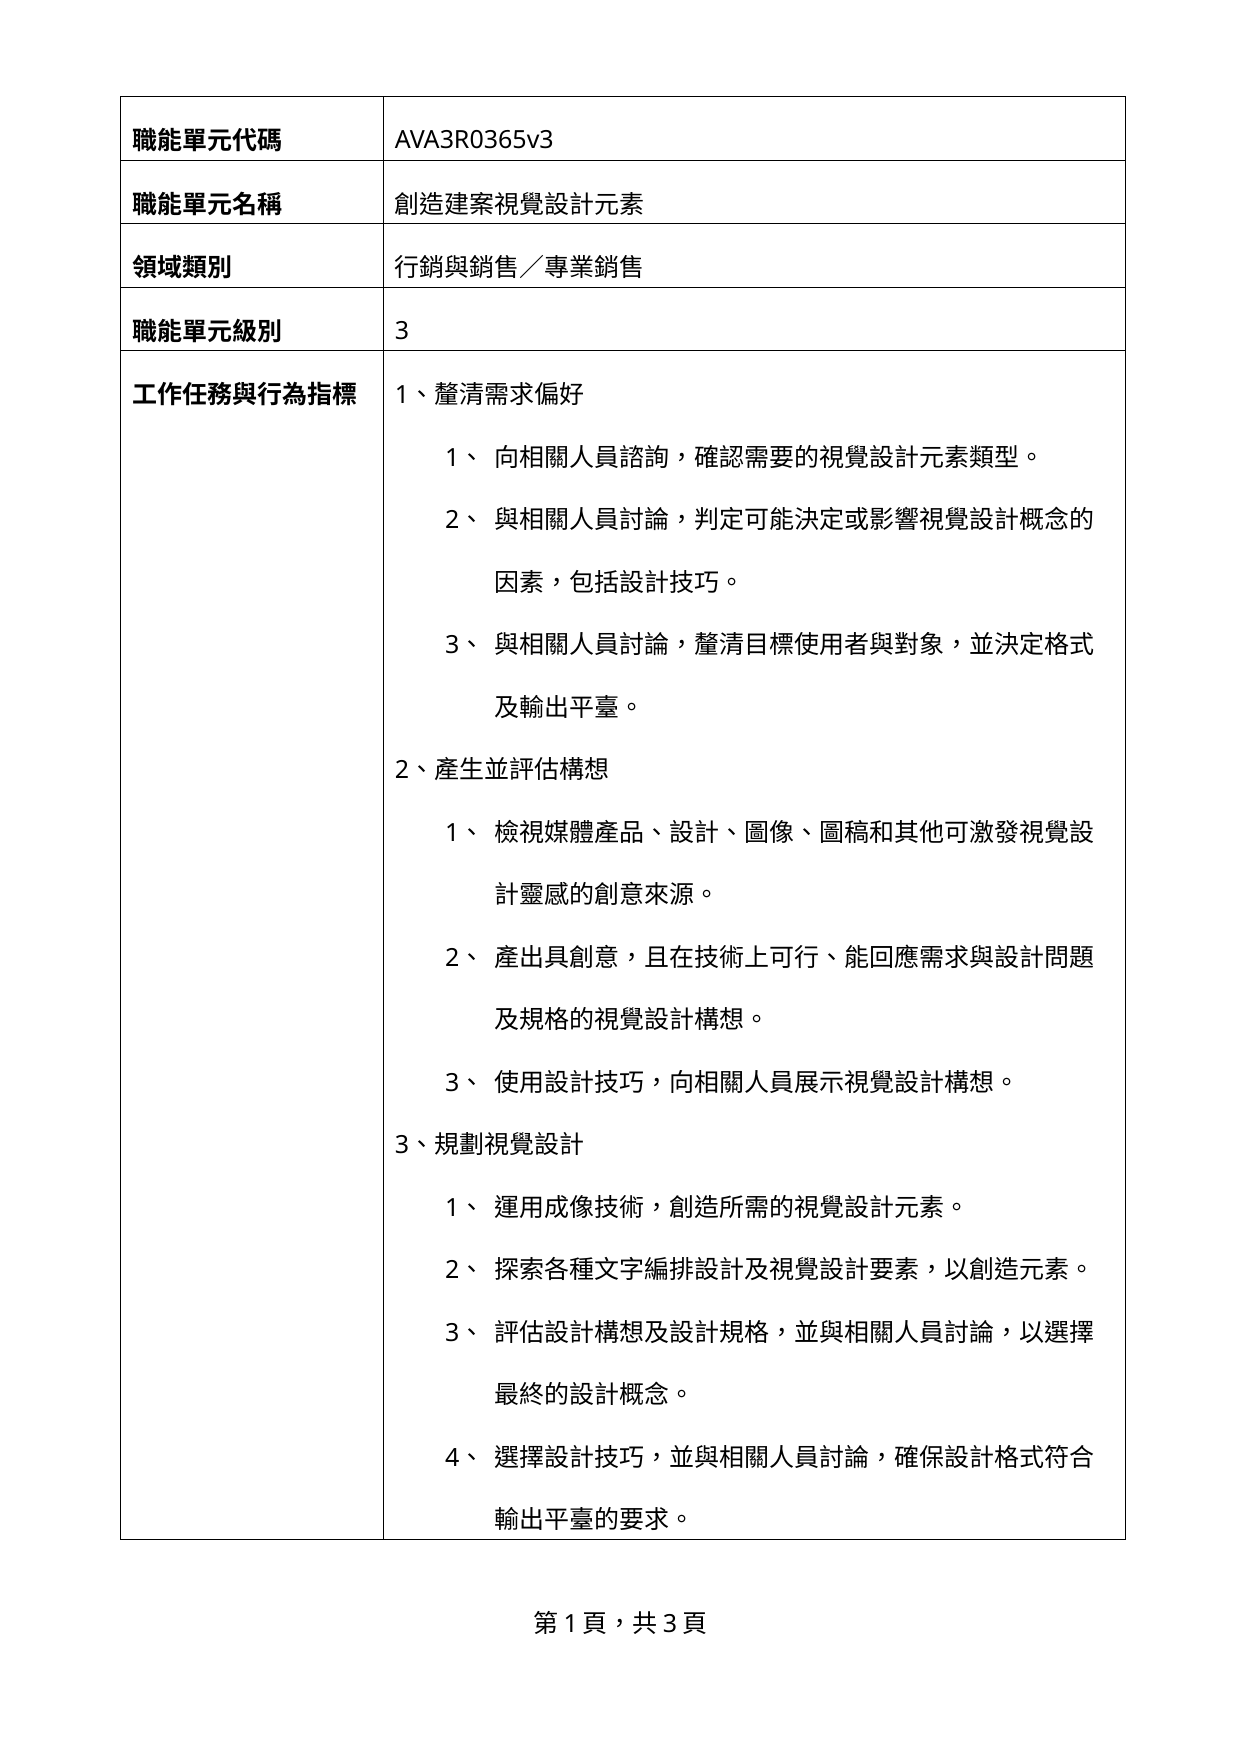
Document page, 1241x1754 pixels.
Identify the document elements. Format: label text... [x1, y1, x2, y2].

table_cell 3 [384, 288, 1125, 350]
table_cell 領域類別 [121, 224, 383, 287]
table_cell 行銷與銷售／專業銷售 [384, 224, 1125, 287]
table_header 職能單元代碼 [121, 97, 383, 160]
table_cell 職能單元名稱 [121, 161, 383, 223]
table_cell 工作任務與行為指標 [121, 351, 383, 1539]
table_cell 釐清需求偏好 向相關人員諮詢，確認需要的視覺設計元素類型。 與相關人員討論，判定可能決定或影響視覺設計概念的因素，包括設計技巧。 與相關人員討論，釐清目標使用者與對象，並決定格式及輸出平臺。 產生並評估構想 檢視媒體產品、設計、圖像、圖稿和其他可激發視覺設計靈感的創意來源。 產出具創意，且在技術上可行、能回應需求與設計問題及規格的視覺設計構想。 使用設計技巧，向相關人員展示視覺設計構想。 規劃視覺設計 運用成像技術，創造所需的視覺設計元素。 探索各種文字編排設計及視覺設計要素，以創造元素。 評估設計構想及設計規格，並與相關人員討論，以選擇最終的設計概念。 選擇設計技巧，並與相關人員討論，確保設計格式符合輸出平臺的要求。 完成視覺設計元素 依據最終的設計概念，製作及完成視覺設計元素。 與相關人員討論並確認額外的要求或修改，並完成所有必要的修正。 [384, 351, 1125, 1539]
table_header AVA3R0365v3 [384, 97, 1125, 160]
table_cell 職能單元級別 [121, 288, 383, 350]
table_cell 創造建案視覺設計元素 [384, 161, 1125, 223]
